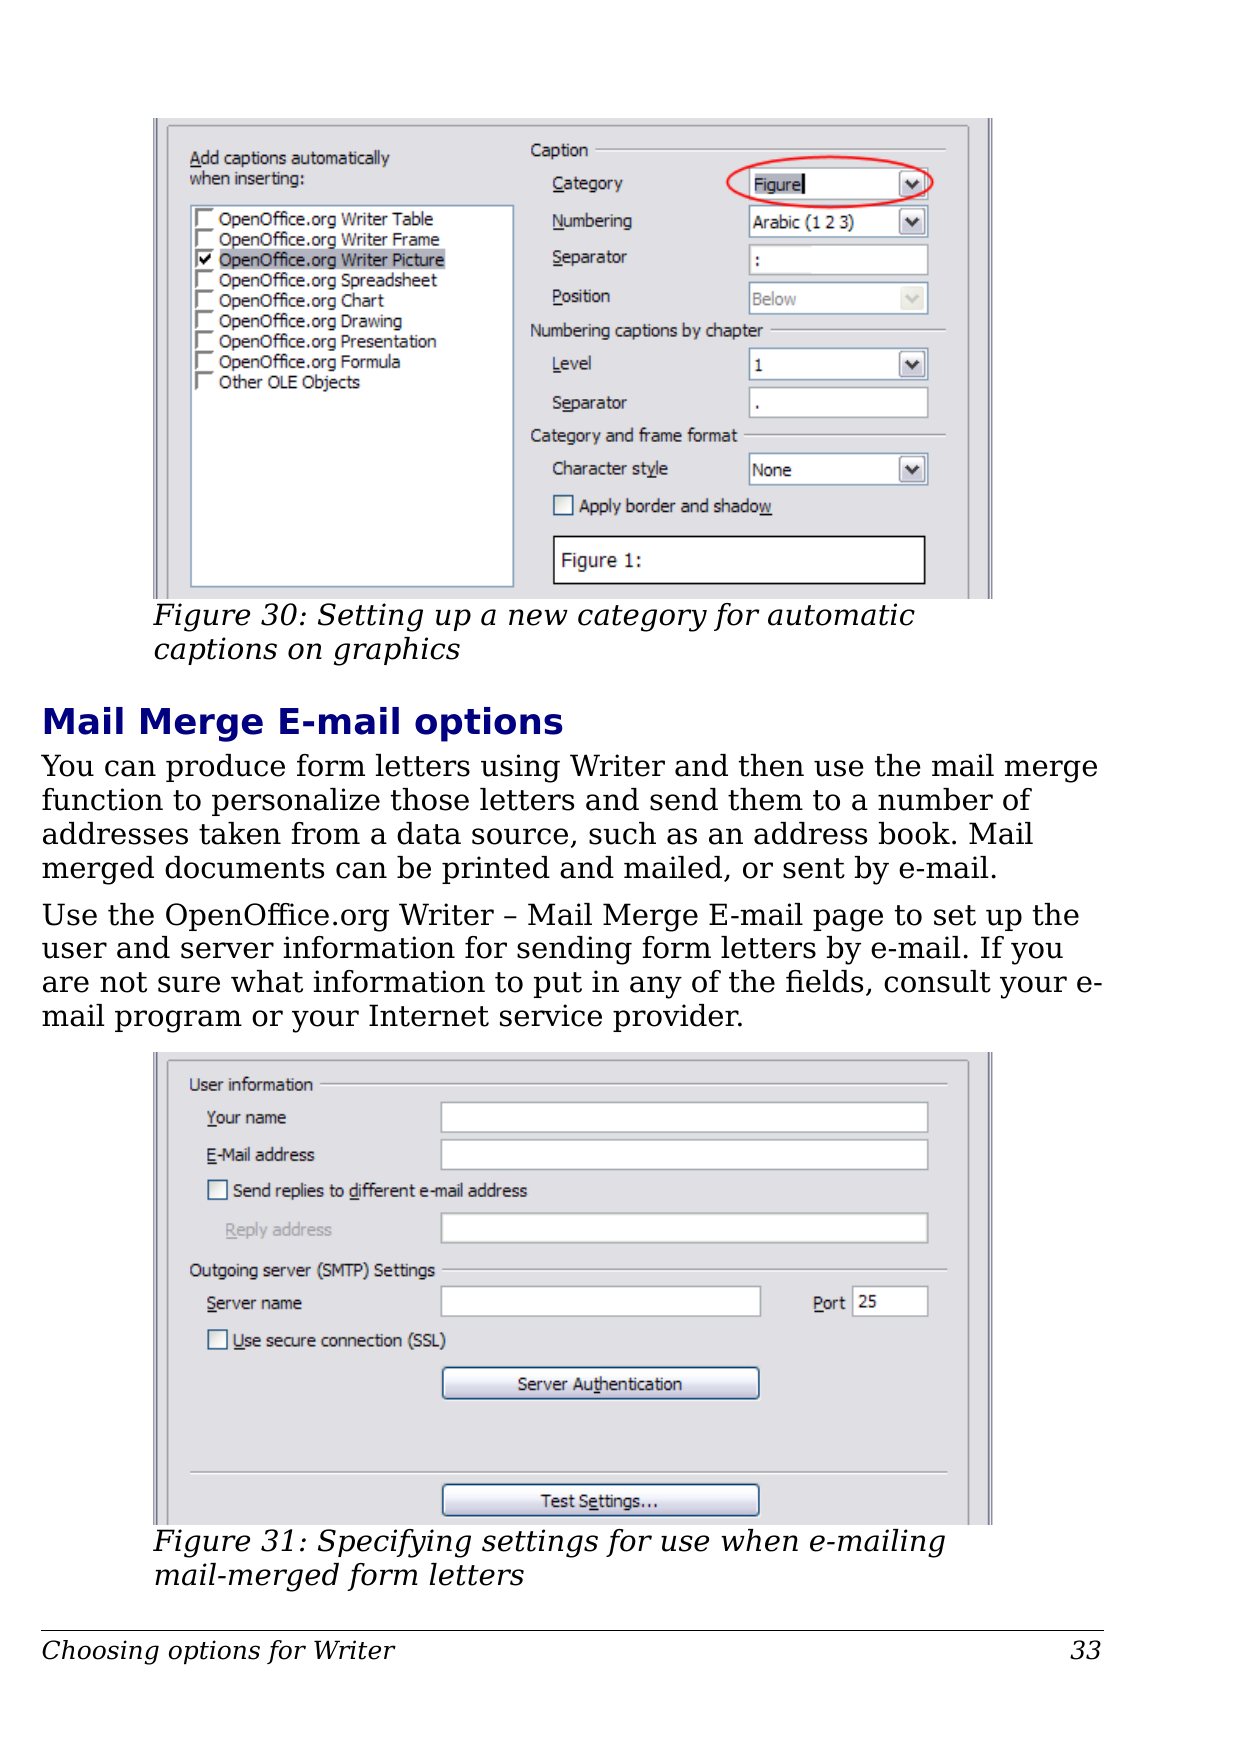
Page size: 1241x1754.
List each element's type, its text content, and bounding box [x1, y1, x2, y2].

picture [153, 118, 993, 599]
text Figure 31: Specifying settings for use when e-mailing mail-merged form letters [153, 1525, 992, 1592]
text Figure 30: Setting up a new category for automatic captions on graphics [153, 599, 992, 666]
picture [153, 1052, 993, 1525]
subtitle Mail Merge E-mail options [41, 702, 1104, 743]
text You can produce form letters using Writer and then use the mail merge function to personalize those letters and send them to a number of addresses taken from a data source, such as an address book. Mail merged documents can be printed and mailed, or sent by e-mail. [41, 749, 1104, 885]
text Use the OpenOffice.org Writer – Mail Merge E-mail page to set up the user and server information for sending form letters by e-mail. If you are not sure what information to put in any of the fields, consult your e-mail program or your Internet service provider. [41, 898, 1104, 1034]
